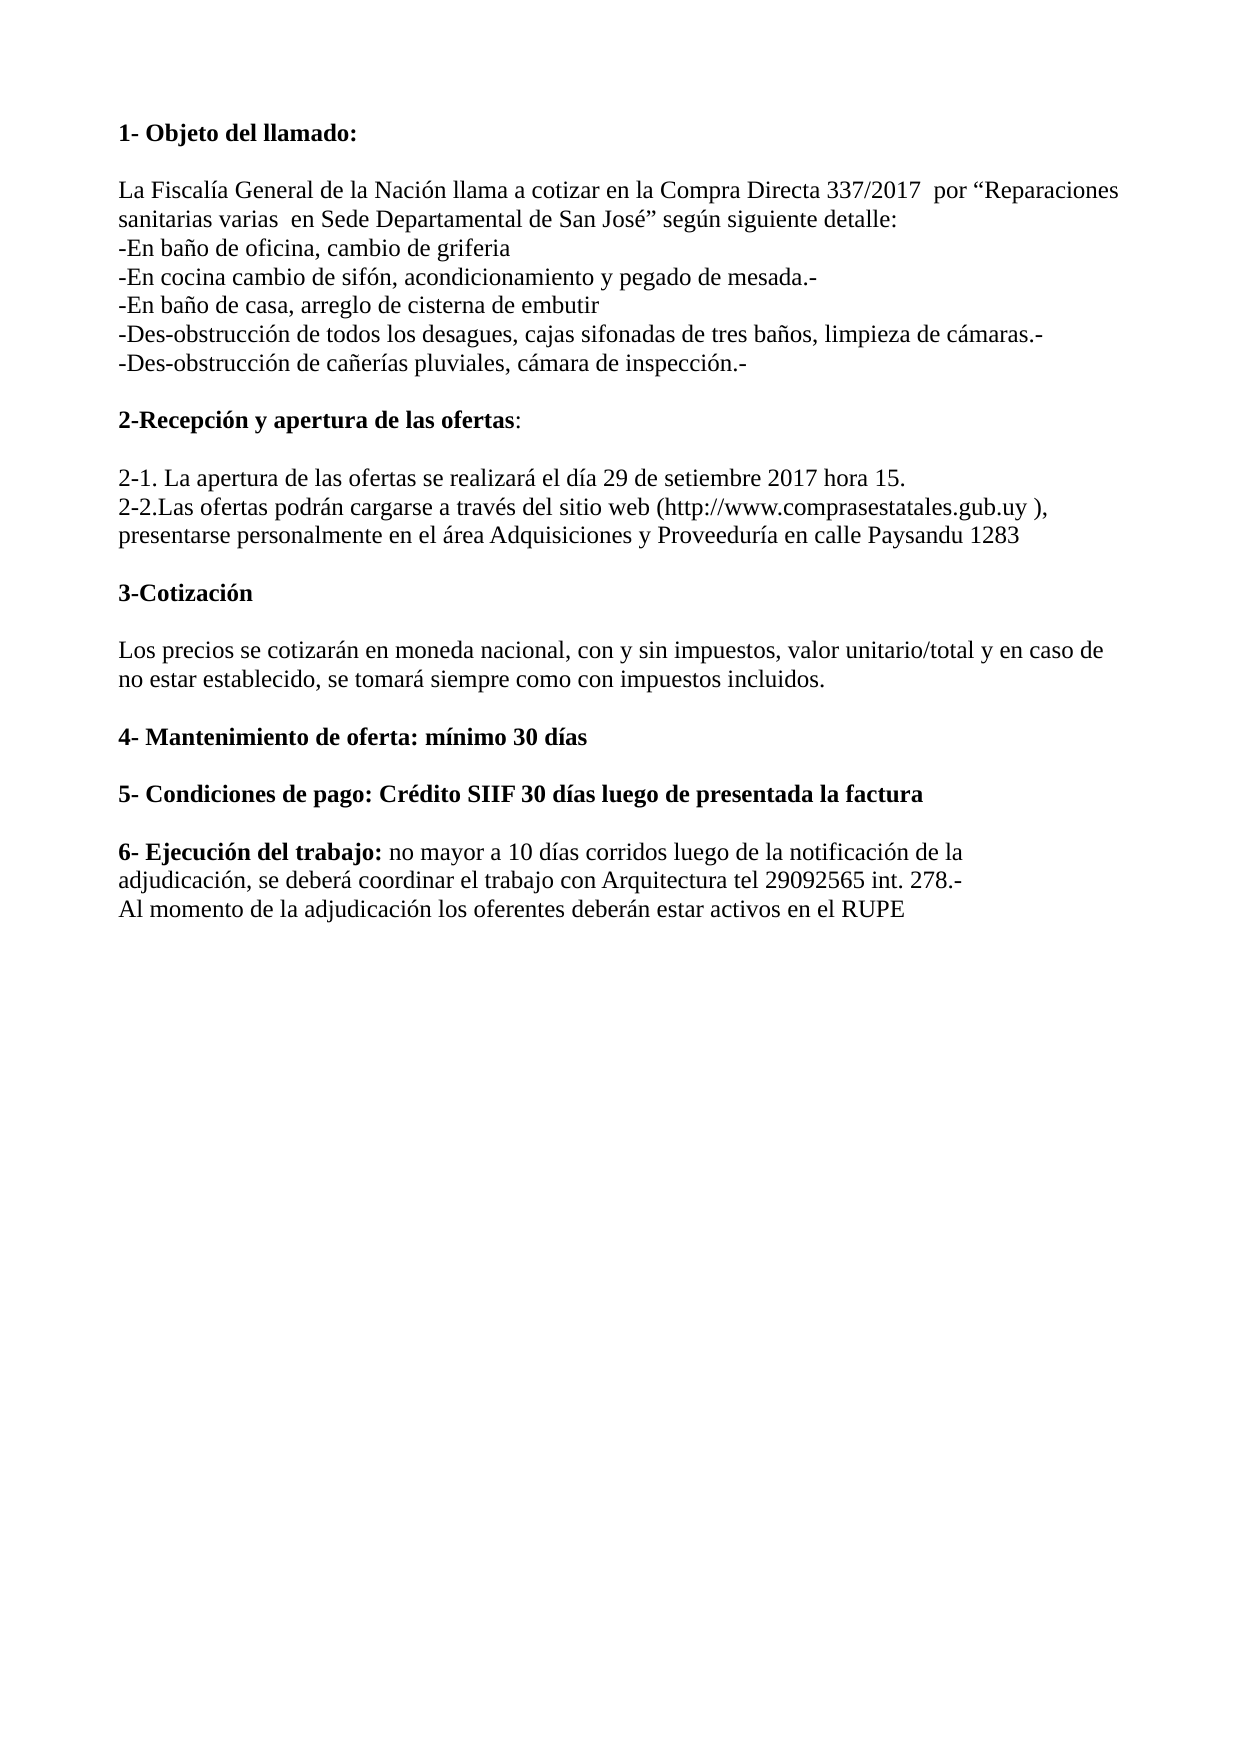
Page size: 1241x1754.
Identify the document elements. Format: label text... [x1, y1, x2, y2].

text Los precios se cotizarán en moneda nacional, con y sin impuestos, valor unitario/total y en caso de [118, 636, 1122, 664]
text 2-2.Las ofertas podrán cargarse a través del sitio web (http://www.comprasestatales.gub.uy ), [118, 492, 1122, 521]
text 6- Ejecución del trabajo: no mayor a 10 días corridos luego de la notificación de la [118, 837, 1122, 866]
text La Fiscalía General de la Nación llama a cotizar en la Compra Directa 337/2017 por “Reparaciones sanitarias varias en Sede Departamental de San José” según siguiente detalle: [118, 176, 1122, 233]
text -En baño de oficina, cambio de griferia [118, 233, 1122, 262]
text adjudicación, se deberá coordinar el trabajo con Arquitectura tel 29092565 int. 278.- [118, 866, 1122, 894]
text 2-Recepción y apertura de las ofertas: [118, 406, 1122, 434]
text no estar establecido, se tomará siempre como con impuestos incluidos. [118, 664, 1122, 693]
text presentarse personalmente en el área Adquisiciones y Proveeduría en calle Paysandu 1283 [118, 521, 1122, 549]
text Al momento de la adjudicación los oferentes deberán estar activos en el RUPE [118, 894, 1122, 923]
text 1- Objeto del llamado: [118, 118, 1122, 147]
text -Des-obstrucción de todos los desagues, cajas sifonadas de tres baños, limpieza de cámaras.- [118, 319, 1122, 348]
text -En cocina cambio de sifón, acondicionamiento y pegado de mesada.- [118, 262, 1122, 291]
text 2-1. La apertura de las ofertas se realizará el día 29 de setiembre 2017 hora 15. [118, 463, 1122, 492]
text 4- Mantenimiento de oferta: mínimo 30 días [118, 722, 1122, 751]
text 3-Cotización [118, 578, 1122, 607]
text -Des-obstrucción de cañerías pluviales, cámara de inspección.- [118, 348, 1122, 377]
text -En baño de casa, arreglo de cisterna de embutir [118, 291, 1122, 319]
text 5- Condiciones de pago: Crédito SIIF 30 días luego de presentada la factura [118, 779, 1122, 808]
